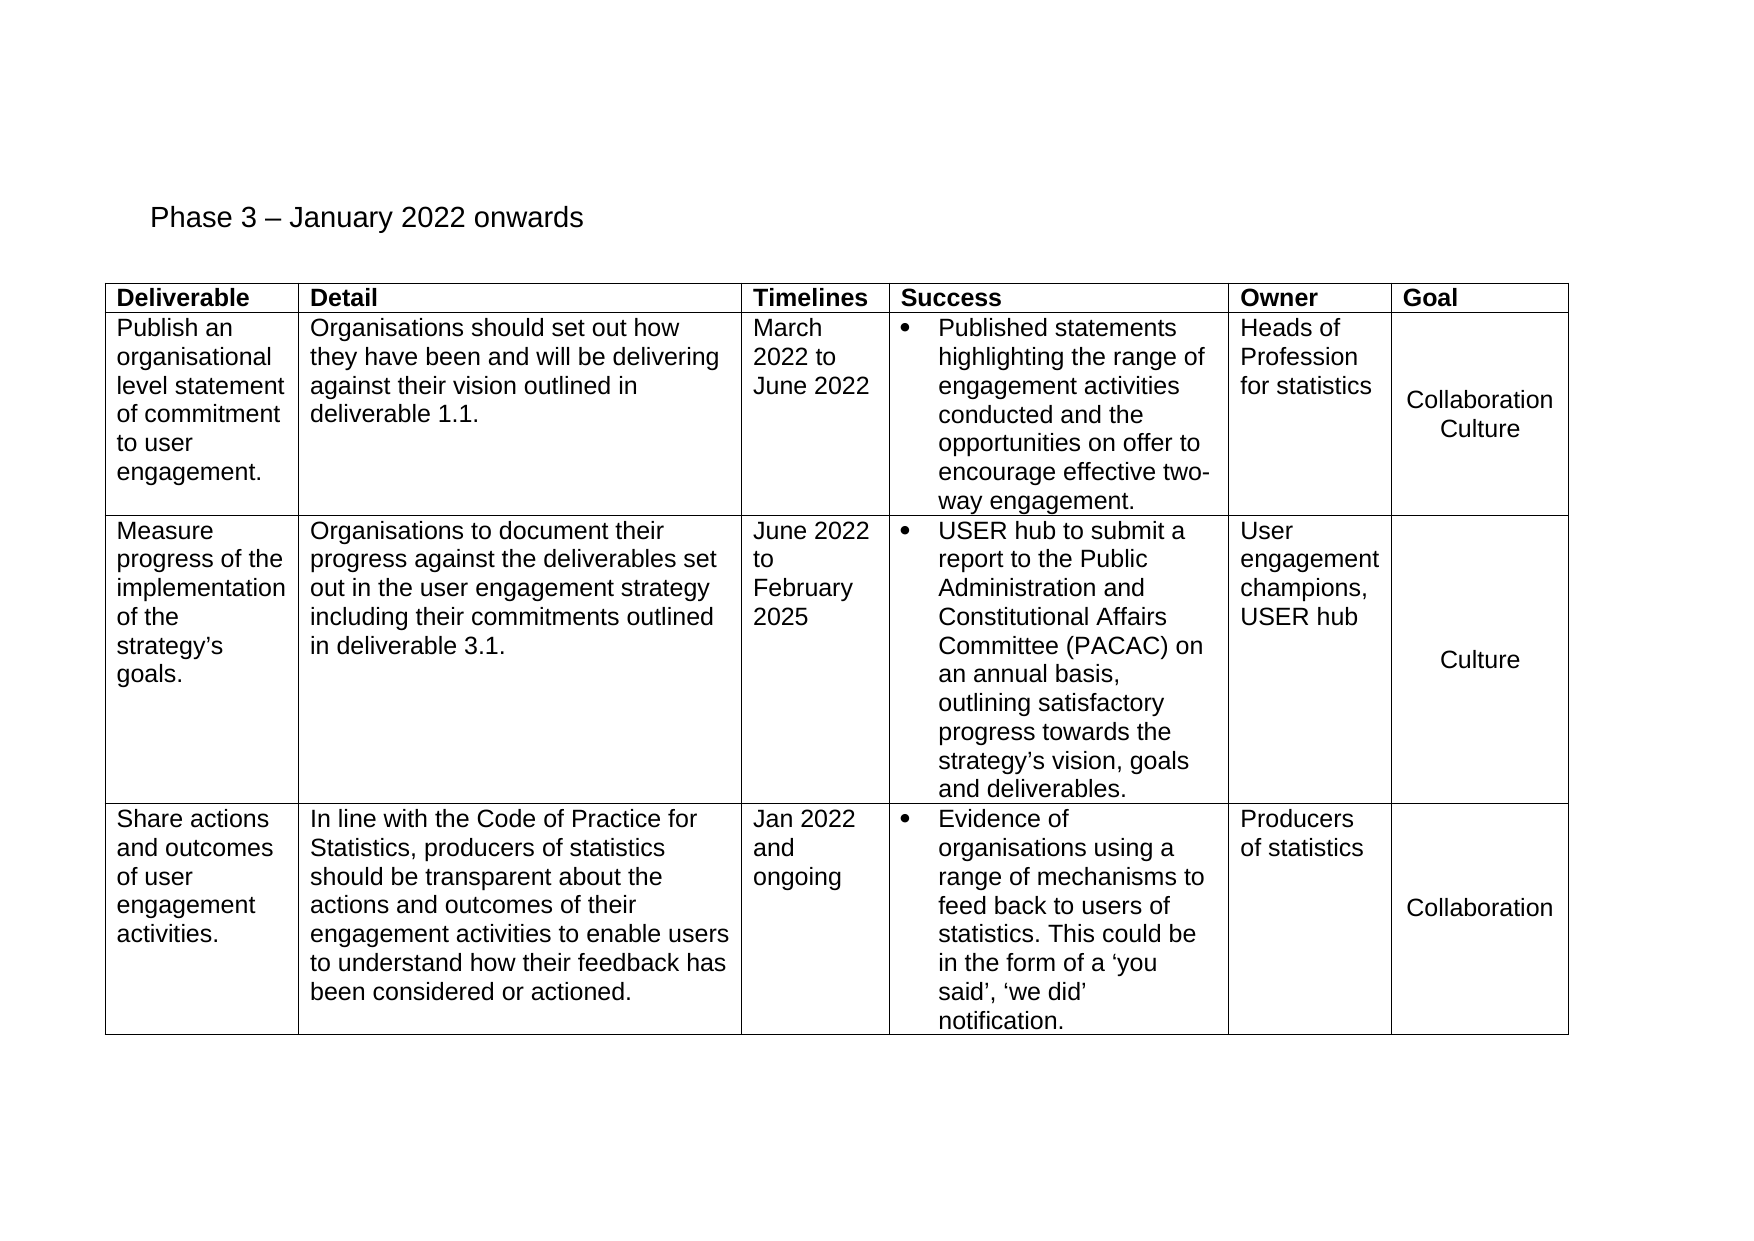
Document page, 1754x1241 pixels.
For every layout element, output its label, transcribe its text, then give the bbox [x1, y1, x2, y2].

table_cell Organisations should set out how they have been and will be delivering against their vision outlined in deliverable 1.1. [299, 313, 741, 514]
table_cell USER hub to submit a report to the Public Administration and Constitutional Affairs Committee (PACAC) on an annual basis, outlining satisfactory progress towards the strategy’s vision, goals and deliverables. [890, 516, 1228, 803]
table_header Goal [1392, 284, 1568, 312]
table_header Deliverable [106, 284, 298, 312]
table_cell In line with the Code of Practice for Statistics, producers of statistics should be transparent about the actions and outcomes of their engagement activities to enable users to understand how their feedback has been considered or actioned. [299, 804, 741, 1034]
table_cell User engagement champions, USER hub [1229, 516, 1391, 803]
subtitle Phase 3 – January 2022 onwards [150, 201, 1604, 234]
table_cell June 2022 to February 2025 [742, 516, 889, 803]
table_cell Culture [1392, 516, 1568, 803]
table_cell Publish an organisational level statement of commitment to user engagement. [106, 313, 298, 514]
table_header Owner [1229, 284, 1391, 312]
table_cell Heads of Profession for statistics [1229, 313, 1391, 514]
table_header Success [890, 284, 1228, 312]
table_header Detail [299, 284, 741, 312]
table_cell March 2022 to June 2022 [742, 313, 889, 514]
table_cell Published statements highlighting the range of engagement activities conducted and the opportunities on offer to encourage effective two-way engagement. [890, 313, 1228, 514]
table_cell Collaboration Culture [1392, 313, 1568, 514]
table_cell Jan 2022 and ongoing [742, 804, 889, 1034]
table_cell Evidence of organisations using a range of mechanisms to feed back to users of statistics. This could be in the form of a ‘you said’, ‘we did’ notification. [890, 804, 1228, 1034]
table_cell Producers of statistics [1229, 804, 1391, 1034]
table_cell Organisations to document their progress against the deliverables set out in the user engagement strategy including their commitments outlined in deliverable 3.1. [299, 516, 741, 803]
table_cell Measure progress of the implementation of the strategy’s goals. [106, 516, 298, 803]
table_cell Collaboration [1392, 804, 1568, 1034]
table_cell Share actions and outcomes of user engagement activities. [106, 804, 298, 1034]
table_header Timelines [742, 284, 889, 312]
